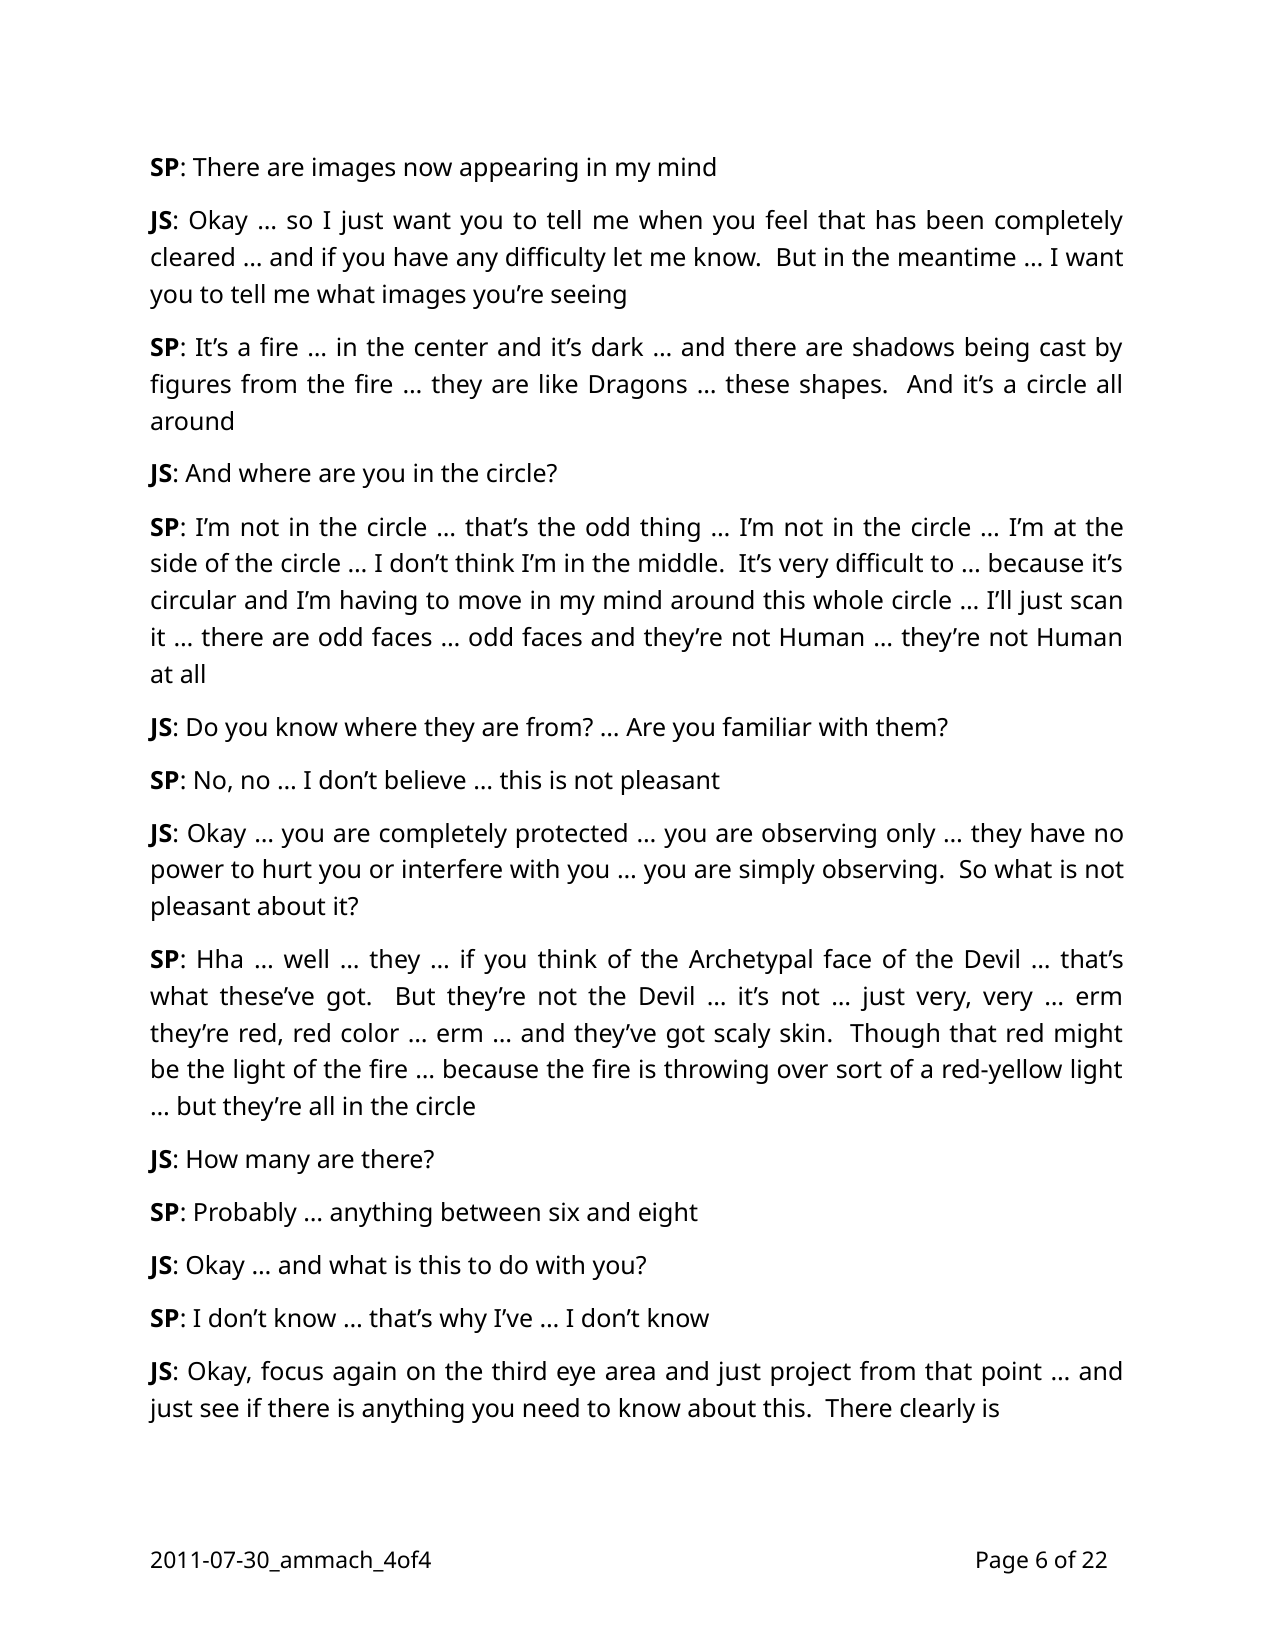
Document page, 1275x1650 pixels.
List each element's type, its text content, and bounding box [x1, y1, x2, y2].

text SP: No, no … I don’t believe … this is not pleasant [150, 762, 1125, 796]
text SP: Probably … anything between six and eight [150, 1195, 1125, 1229]
text SP: It’s a fire … in the center and it’s dark … and there are shadows being cast by figures from the fire … they are like Dragons … these shapes. And it’s a circle all around [150, 329, 1125, 437]
text JS: Okay … so I just want you to tell me when you feel that has been completely cleared … and if you have any difficulty let me know. But in the meantime … I want you to tell me what images you’re seeing [150, 203, 1125, 311]
text JS: How many are there? [150, 1142, 1125, 1176]
text JS: And where are you in the circle? [150, 456, 1125, 490]
text SP: Hha … well … they … if you think of the Archetypal face of the Devil … that’s what these’ve got. But they’re not the Devil … it’s not … just very, very … erm they’re red, red color … erm … and they’ve got scaly skin. Though that red might be the light of the fire … because the fire is throwing over sort of a red-yellow light … but they’re all in the circle [150, 942, 1125, 1123]
text SP: I’m not in the circle … that’s the odd thing … I’m not in the circle … I’m at the side of the circle … I don’t think I’m in the middle. It’s very difficult to … because it’s circular and I’m having to move in my mind around this whole circle … I’ll just scan it … there are odd faces … odd faces and they’re not Human … they’re not Human at all [150, 509, 1125, 690]
text SP: There are images now appearing in my mind [150, 150, 1125, 184]
text JS: Okay … you are completely protected … you are observing only … they have no power to hurt you or interfere with you … you are simply observing. So what is not pleasant about it? [150, 815, 1125, 923]
text JS: Okay, focus again on the third eye area and just project from that point … and just see if there is anything you need to know about this. There clearly is [150, 1354, 1125, 1425]
text JS: Do you know where they are from? … Are you familiar with them? [150, 709, 1125, 743]
text JS: Okay … and what is this to do with you? [150, 1248, 1125, 1282]
text SP: I don’t know … that’s why I’ve … I don’t know [150, 1301, 1125, 1335]
